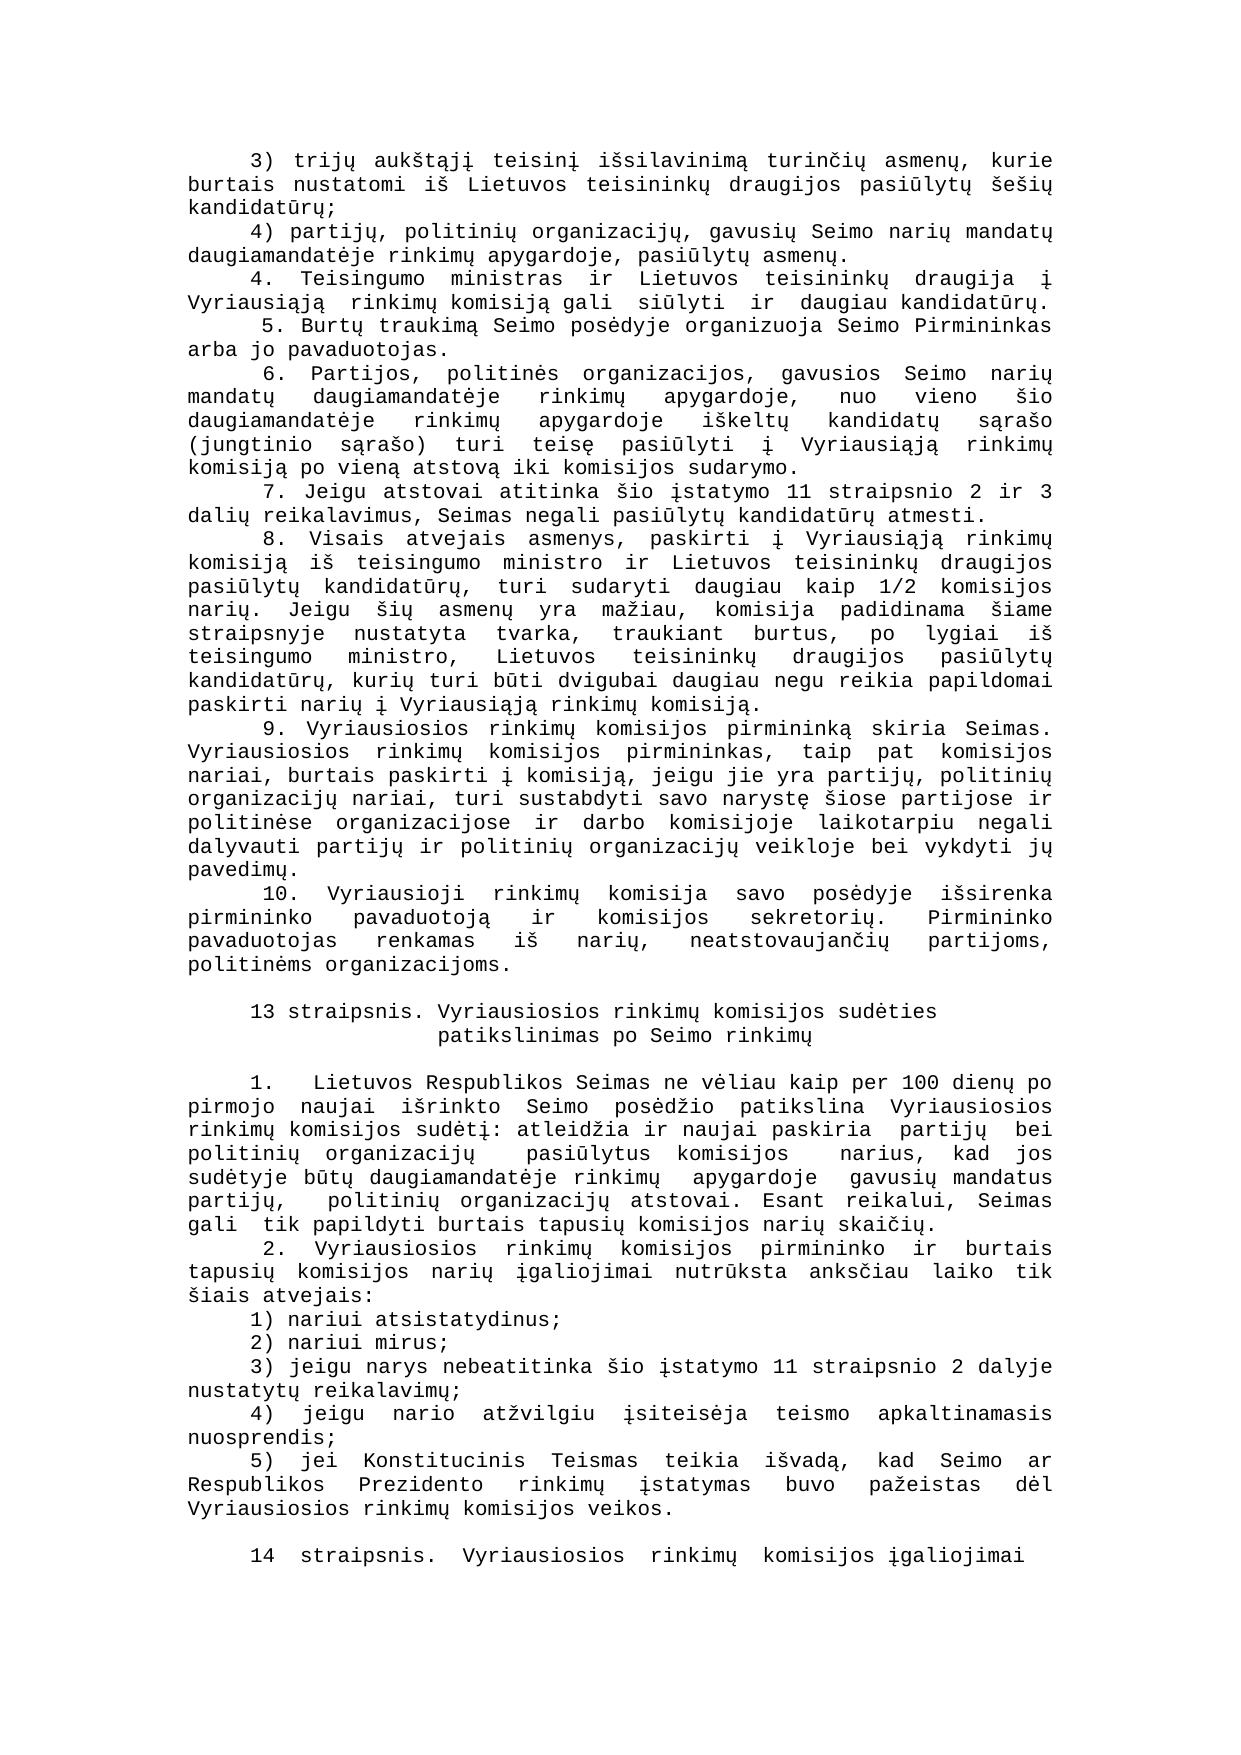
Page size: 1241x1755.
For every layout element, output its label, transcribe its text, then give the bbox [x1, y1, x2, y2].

text 2) nariui mirus; [187, 1332, 1053, 1356]
text patikslinimas po Seimo rinkimų [187, 1025, 1053, 1048]
text 1) nariui atsistatydinus; [187, 1309, 1053, 1332]
text 13 straipsnis. Vyriausiosios rinkimų komisijos sudėties [187, 1001, 1053, 1025]
text 9. Vyriausiosios rinkimų komisijos pirmininką skiria Seimas. Vyriausiosios rinkimų komisijos pirmininkas, taip pat komisijos nariai, burtais paskirti į komisiją, jeigu jie yra partijų, politinių organizacijų nariai, turi sustabdyti savo narystę šiose partijose ir politinėse organizacijose ir darbo komisijoje laikotarpiu negali dalyvauti partijų ir politinių organizacijų veikloje bei vykdyti jų pavedimų. [187, 717, 1053, 883]
text 6. Partijos, politinės organizacijos, gavusios Seimo narių mandatų daugiamandatėje rinkimų apygardoje, nuo vieno šio daugiamandatėje rinkimų apygardoje iškeltų kandidatų sąrašo (jungtinio sąrašo) turi teisę pasiūlyti į Vyriausiąją rinkimų komisiją po vieną atstovą iki komisijos sudarymo. [187, 363, 1053, 481]
text 5. Burtų traukimą Seimo posėdyje organizuoja Seimo Pirmininkas arba jo pavaduotojas. [187, 316, 1053, 363]
text 3) trijų aukštąjį teisinį išsilavinimą turinčių asmenų, kurie burtais nustatomi iš Lietuvos teisininkų draugijos pasiūlytų šešių kandidatūrų; [187, 150, 1053, 221]
text 4) partijų, politinių organizacijų, gavusių Seimo narių mandatų daugiamandatėje rinkimų apygardoje, pasiūlytų asmenų. [187, 221, 1053, 268]
text 10. Vyriausioji rinkimų komisija savo posėdyje išsirenka pirmininko pavaduotoją ir komisijos sekretorių. Pirmininko pavaduotojas renkamas iš narių, neatstovaujančių partijoms, politinėms organizacijoms. [187, 883, 1053, 978]
text 4) jeigu nario atžvilgiu įsiteisėja teismo apkaltinamasis nuosprendis; [187, 1403, 1053, 1451]
text 5) jei Konstitucinis Teismas teikia išvadą, kad Seimo ar Respublikos Prezidento rinkimų įstatymas buvo pažeistas dėl Vyriausiosios rinkimų komisijos veikos. [187, 1451, 1053, 1521]
text 2. Vyriausiosios rinkimų komisijos pirmininko ir burtais tapusių komisijos narių įgaliojimai nutrūksta anksčiau laiko tik šiais atvejais: [187, 1238, 1053, 1309]
text 14 straipsnis. Vyriausiosios rinkimų komisijos įgaliojimai [187, 1545, 1053, 1569]
text 8. Visais atvejais asmenys, paskirti į Vyriausiąją rinkimų komisiją iš teisingumo ministro ir Lietuvos teisininkų draugijos pasiūlytų kandidatūrų, turi sudaryti daugiau kaip 1/2 komisijos narių. Jeigu šių asmenų yra mažiau, komisija padidinama šiame straipsnyje nustatyta tvarka, traukiant burtus, po lygiai iš teisingumo ministro, Lietuvos teisininkų draugijos pasiūlytų kandidatūrų, kurių turi būti dvigubai daugiau negu reikia papildomai paskirti narių į Vyriausiąją rinkimų komisiją. [187, 528, 1053, 717]
text 4. Teisingumo ministras ir Lietuvos teisininkų draugija į Vyriausiąją rinkimų komisiją gali siūlyti ir daugiau kandidatūrų. [187, 268, 1053, 316]
text 1. Lietuvos Respublikos Seimas ne vėliau kaip per 100 dienų po pirmojo naujai išrinkto Seimo posėdžio patikslina Vyriausiosios rinkimų komisijos sudėtį: atleidžia ir naujai paskiria partijų bei politinių organizacijų pasiūlytus komisijos narius, kad jos sudėtyje būtų daugiamandatėje rinkimų apygardoje gavusių mandatus partijų, politinių organizacijų atstovai. Esant reikalui, Seimas gali tik papildyti burtais tapusių komisijos narių skaičių. [187, 1072, 1053, 1238]
text 3) jeigu narys nebeatitinka šio įstatymo 11 straipsnio 2 dalyje nustatytų reikalavimų; [187, 1356, 1053, 1403]
text 7. Jeigu atstovai atitinka šio įstatymo 11 straipsnio 2 ir 3 dalių reikalavimus, Seimas negali pasiūlytų kandidatūrų atmesti. [187, 481, 1053, 528]
